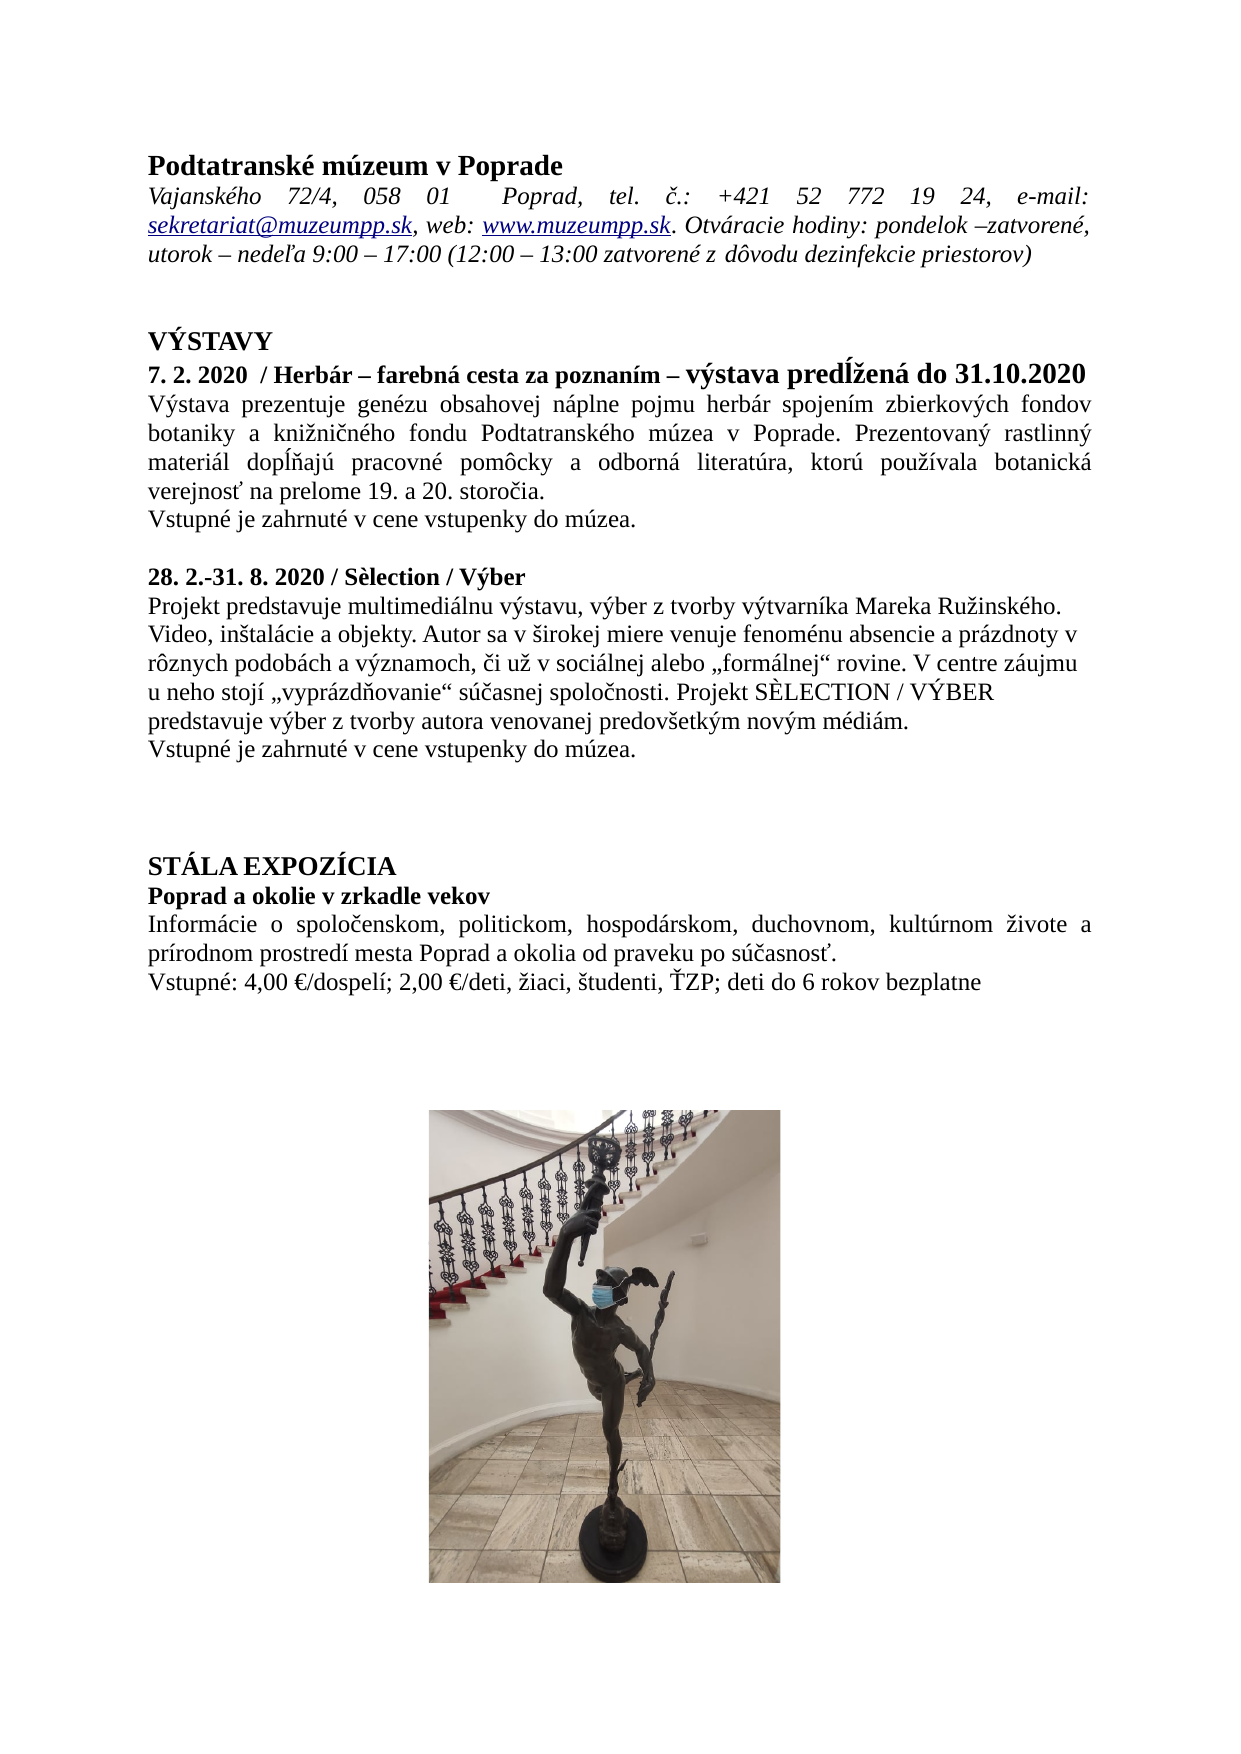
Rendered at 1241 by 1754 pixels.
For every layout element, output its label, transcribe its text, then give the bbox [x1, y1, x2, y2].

text STÁLA EXPOZÍCIA [148, 849, 1093, 881]
text Informácie o spoločenskom, politickom, hospodárskom, duchovnom, kultúrnom živote a prírodnom prostredí mesta Poprad a okolia od praveku po súčasnosť. [148, 909, 1093, 967]
text Vstupné je zahrnuté v cene vstupenky do múzea. [148, 504, 1093, 533]
text Podtatranské múzeum v Poprade [148, 148, 1093, 181]
text 7. 2. 2020 / Herbár – farebná cesta za poznaním – výstava predĺžená do 31.10.2020 [148, 356, 1093, 389]
text VÝSTAVY [148, 325, 1093, 356]
text 28. 2.-31. 8. 2020 / Sèlection / Výber [148, 562, 1093, 591]
text Vajanského 72/4, 058 01 Poprad, tel. č.: +421 52 772 19 24, e-mail: sekretariat@muzeumpp.sk, web: www.muzeumpp.sk. Otváracie hodiny: pondelok –zatvorené, utorok – nedeľa 9:00 – 17:00 (12:00 – 13:00 zatvorené z dôvodu dezinfekcie priestorov) [148, 181, 1093, 267]
text Vstupné je zahrnuté v cene vstupenky do múzea. [148, 734, 1093, 763]
text Poprad a okolie v zrkadle vekov [148, 881, 1093, 909]
text Vstupné: 4,00 €/dospelí; 2,00 €/deti, žiaci, študenti, ŤZP; deti do 6 rokov bezplatne [148, 967, 1093, 996]
picture [428, 1110, 781, 1583]
text Výstava prezentuje genézu obsahovej náplne pojmu herbár spojením zbierkových fondov botaniky a knižničného fondu Podtatranského múzea v Poprade. Prezentovaný rastlinný materiál dopĺňajú pracovné pomôcky a odborná literatúra, ktorú používala botanická verejnosť na prelome 19. a 20. storočia. [148, 389, 1093, 504]
text Projekt predstavuje multimediálnu výstavu, výber z tvorby výtvarníka Mareka Ružinského. Video, inštalácie a objekty. Autor sa v širokej miere venuje fenoménu absencie a prázdnoty v rôznych podobách a významoch, či už v sociálnej alebo „formálnej“ rovine. V centre záujmu u neho stojí „vyprázdňovanie“ súčasnej spoločnosti. Projekt SÈLECTION / VÝBER predstavuje výber z tvorby autora venovanej predovšetkým novým médiám. [148, 591, 1093, 734]
